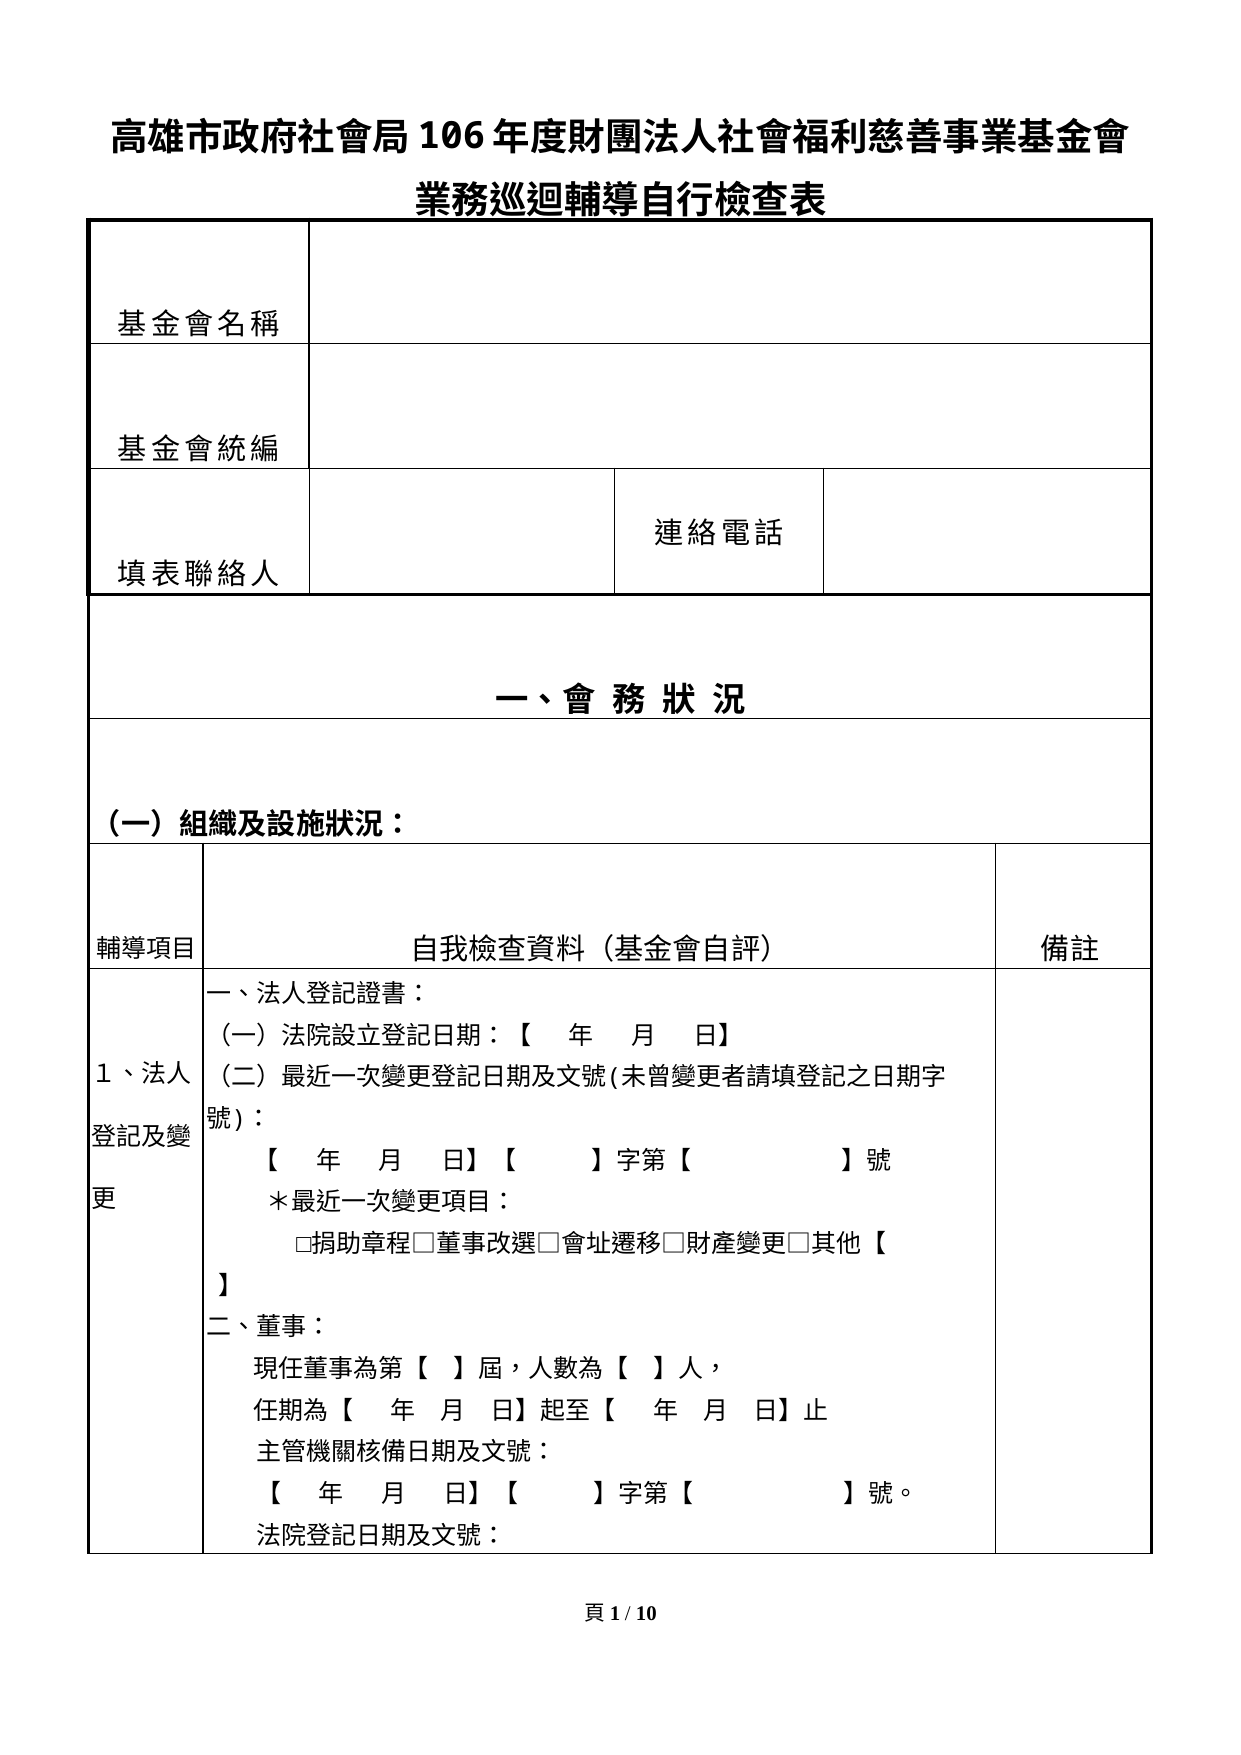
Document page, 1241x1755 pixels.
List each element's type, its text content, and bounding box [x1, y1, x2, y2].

table_header 基金會名稱 [91, 222, 308, 343]
table_cell 基金會統編 [91, 344, 308, 468]
table_header [310, 222, 1150, 343]
table_cell （一）組織及設施狀況： [90, 719, 1150, 843]
table_cell [1144, 969, 1150, 1552]
table_cell [310, 469, 614, 593]
table_cell 輔導項目 [90, 844, 202, 968]
table_cell [996, 969, 1144, 1552]
table_cell 一、法人登記證書： （一）法院設立登記日期：【 年 月 日】 （二）最近一次變更登記日期及文號(未曾變更者請填登記之日期字號)： 【 年 月 日】【 】字第【 】號 ＊最近一次變更項目： □捐助章程□董事改選□會址遷移□財產變更□其他【 】 二、董事： 現任董事為第【 】屆，人數為【 】人， 任期為【 年 月 日】起至【 年 月 日】止 主管機關核備日期及文號： 【 年 月 日】【 】字第【 】號。 法院登記日期及文號： [204, 969, 995, 1552]
table_cell [310, 344, 1150, 468]
table_cell １、法人登記及變更 [90, 969, 202, 1552]
text 高雄市政府社會局106年度財團法人社會福利慈善事業基金會 [89, 93, 1152, 155]
table_cell 填表聯絡人 [91, 469, 309, 593]
table_cell 一、會 務 狀 況 [90, 596, 1150, 718]
table_cell 備註 [996, 844, 1144, 968]
table_cell [824, 469, 1150, 593]
table_cell [1144, 844, 1150, 968]
table_cell 連絡電話 [615, 469, 823, 593]
table_cell 自我檢查資料（基金會自評） [204, 844, 995, 968]
text 業務巡迴輔導自行檢查表 [89, 155, 1152, 218]
